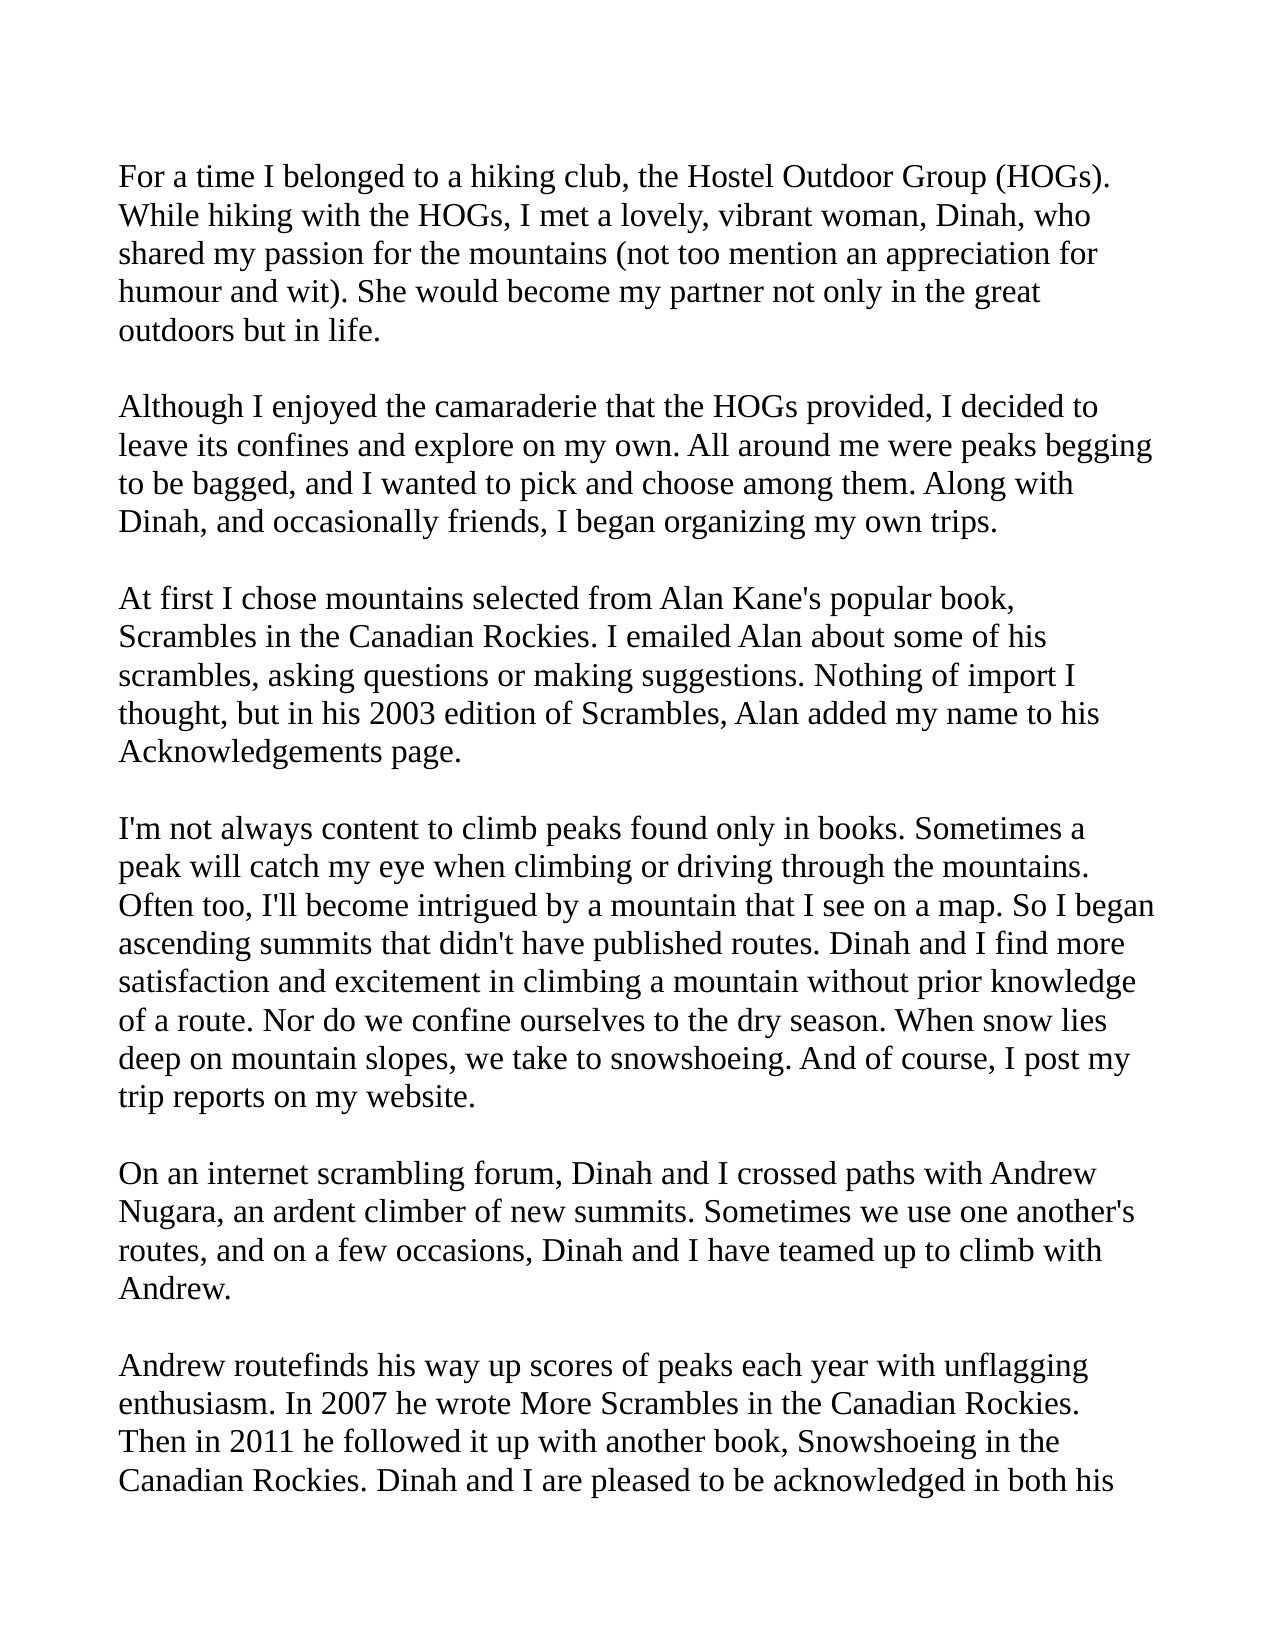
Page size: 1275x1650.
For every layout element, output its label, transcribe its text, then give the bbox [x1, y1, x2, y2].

text For a time I belonged to a hiking club, the Hostel Outdoor Group (HOGs). While hiking with the HOGs, I met a lovely, vibrant woman, Dinah, who shared my passion for the mountains (not too mention an appreciation for humour and wit). She would become my partner not only in the great outdoors but in life. [118, 156, 1157, 348]
text On an internet scrambling forum, Dinah and I crossed paths with Andrew Nugara, an ardent climber of new summits. Sometimes we use one another's routes, and on a few occasions, Dinah and I have teamed up to climb with Andrew. [118, 1153, 1157, 1306]
text I'm not always content to climb peaks found only in books. Sometimes a peak will catch my eye when climbing or driving through the mountains. Often too, I'll become intrigued by a mountain that I see on a map. So I began ascending summits that didn't have published routes. Dinah and I find more satisfaction and excitement in climbing a mountain without prior knowledge of a route. Nor do we confine ourselves to the dry season. When snow lies deep on mountain slopes, we take to snowshoeing. And of course, I post my trip reports on my website. [118, 808, 1157, 1115]
text Although I enjoyed the camaraderie that the HOGs provided, I decided to leave its confines and explore on my own. All around me were peaks begging to be bagged, and I wanted to pick and choose among them. Along with Dinah, and occasionally friends, I began organizing my own trips. [118, 386, 1157, 540]
text Andrew routefinds his way up scores of peaks each year with unflagging enthusiasm. In 2007 he wrote More Scrambles in the Canadian Rockies. Then in 2011 he followed it up with another book, Snowshoeing in the Canadian Rockies. Dinah and I are pleased to be acknowledged in both his [118, 1345, 1157, 1498]
text At first I chose mountains selected from Alan Kane's popular book, Scrambles in the Canadian Rockies. I emailed Alan about some of his scrambles, asking questions or making suggestions. Nothing of import I thought, but in his 2003 edition of Scrambles, Alan added my name to his Acknowledgements page. [118, 578, 1157, 770]
